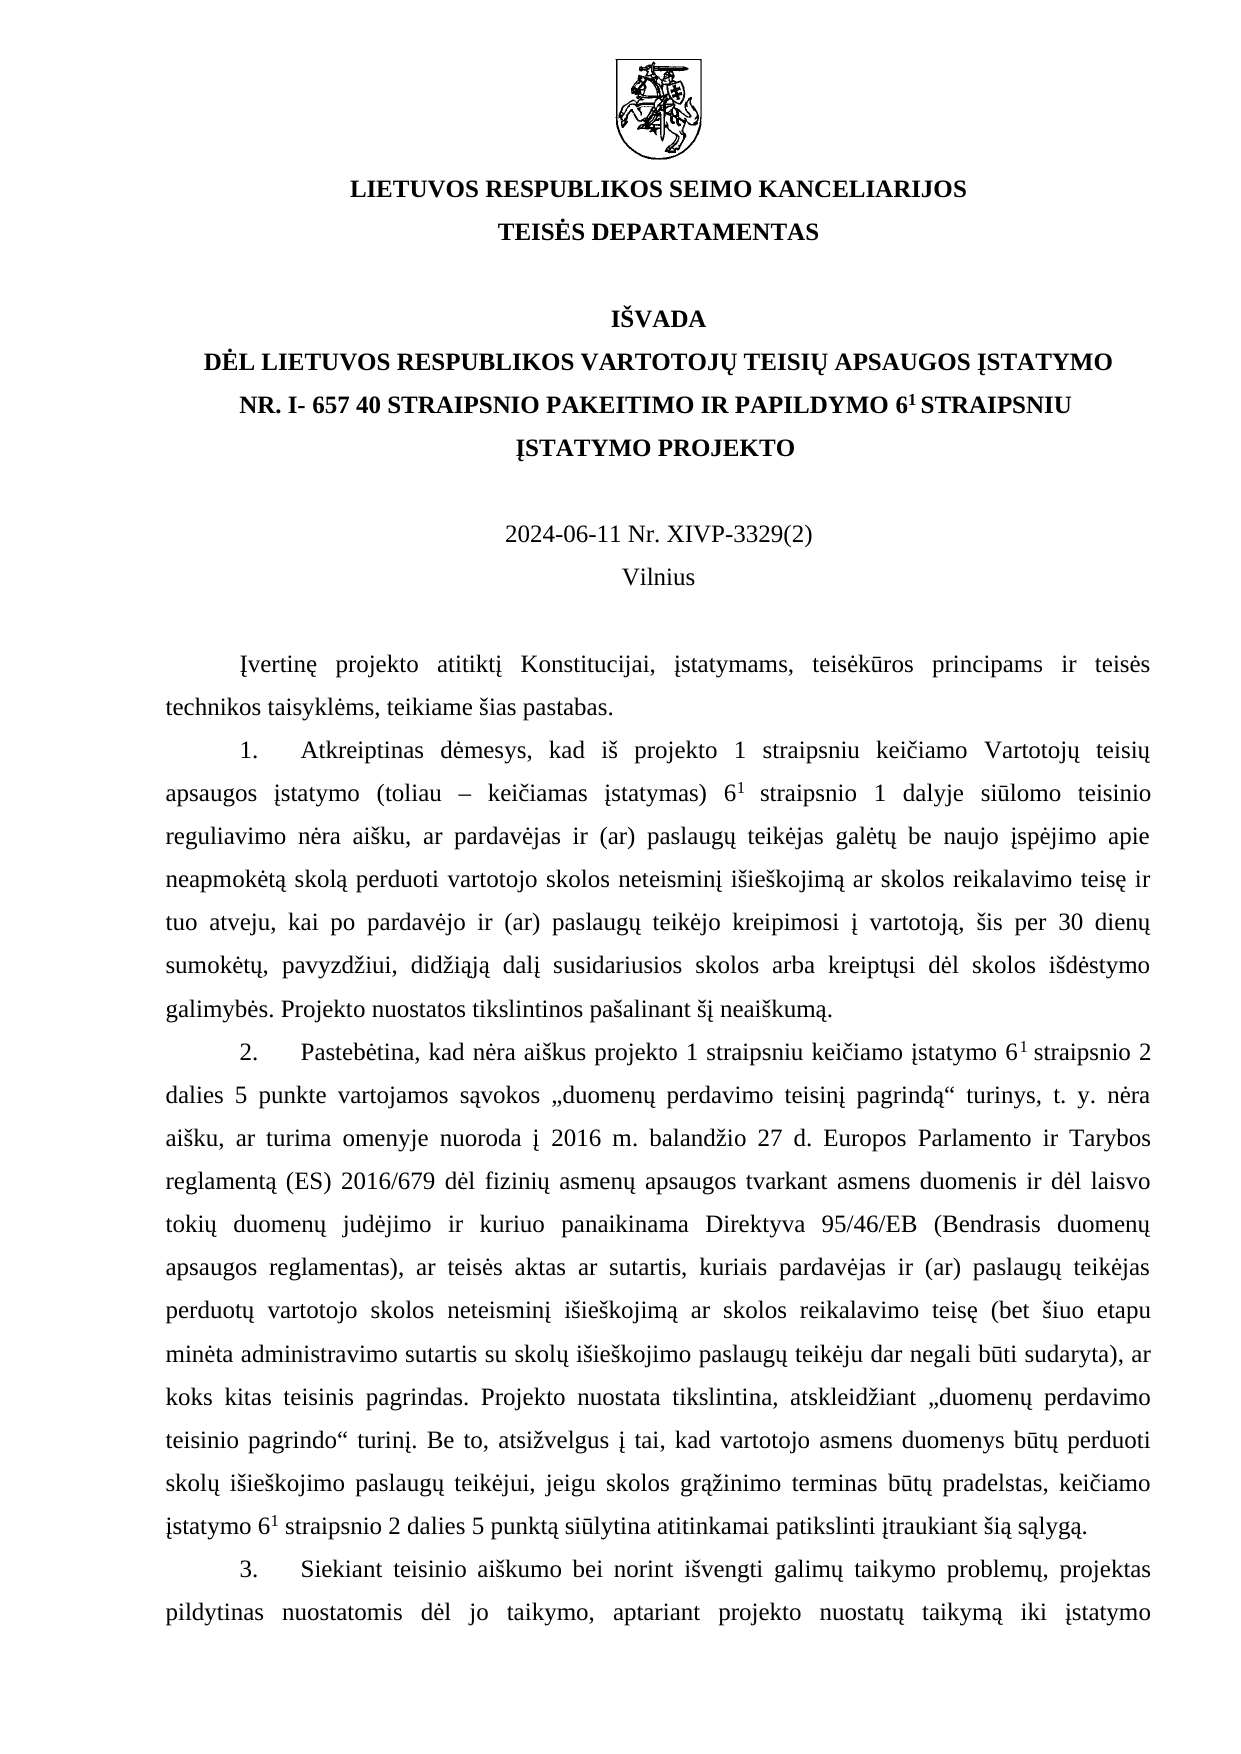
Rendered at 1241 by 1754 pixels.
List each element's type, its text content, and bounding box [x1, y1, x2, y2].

text 2024-06-11 Nr. XIVP-3329(2) [165, 519, 1152, 548]
text Įvertinę projekto atitiktį Konstitucijai, įstatymams, teisėkūros principams ir teisės technikos taisyklėms, teikiame šias pastabas. [165, 649, 1152, 721]
list Siekiant teisinio aiškumo bei norint išvengti galimų taikymo problemų, projektas pildytinas nuostatomis dėl jo taikymo, aptariant projekto nuostatų taikymą iki įstatymo [165, 1554, 1152, 1626]
list Atkreiptinas dėmesys, kad iš projekto 1 straipsniu keičiamo Vartotojų teisių apsaugos įstatymo (toliau – keičiamas įstatymas) 61 straipsnio 1 dalyje siūlomo teisinio reguliavimo nėra aišku, ar pardavėjas ir (ar) paslaugų teikėjas galėtų be naujo įspėjimo apie neapmokėtą skolą perduoti vartotojo skolos neteisminį išieškojimą ar skolos reikalavimo teisę ir tuo atveju, kai po pardavėjo ir (ar) paslaugų teikėjo kreipimosi į vartotoją, šis per 30 dienų sumokėtų, pavyzdžiui, didžiąją dalį susidariusios skolos arba kreiptųsi dėl skolos išdėstymo galimybės. Projekto nuostatos tikslintinos pašalinant šį neaiškumą. [165, 735, 1152, 1022]
subtitle TEISĖS DEPARTAMENTAS [165, 217, 1152, 246]
text Vilnius [165, 562, 1152, 591]
text LIETUVOS RESPUBLIKOS SEIMO KANCELIARIJOS [165, 174, 1152, 203]
list Pastebėtina, kad nėra aiškus projekto 1 straipsniu keičiamo įstatymo 61 straipsnio 2 dalies 5 punkte vartojamos sąvokos „duomenų perdavimo teisinį pagrindą“ turinys, t. y. nėra aišku, ar turima omenyje nuoroda į 2016 m. balandžio 27 d. Europos Parlamento ir Tarybos reglamentą (ES) 2016/679 dėl fizinių asmenų apsaugos tvarkant asmens duomenis ir dėl laisvo tokių duomenų judėjimo ir kuriuo panaikinama Direktyva 95/46/EB (Bendrasis duomenų apsaugos reglamentas), ar teisės aktas ar sutartis, kuriais pardavėjas ir (ar) paslaugų teikėjas perduotų vartotojo skolos neteisminį išieškojimą ar skolos reikalavimo teisę (bet šiuo etapu minėta administravimo sutartis su skolų išieškojimo paslaugų teikėju dar negali būti sudaryta), ar koks kitas teisinis pagrindas. Projekto nuostata tikslintina, atskleidžiant „duomenų perdavimo teisinio pagrindo“ turinį. Be to, atsižvelgus į tai, kad vartotojo asmens duomenys būtų perduoti skolų išieškojimo paslaugų teikėjui, jeigu skolos grąžinimo terminas būtų pradelstas, keičiamo įstatymo 61 straipsnio 2 dalies 5 punktą siūlytina atitinkamai patikslinti įtraukiant šią sąlygą. [165, 1037, 1152, 1540]
text IŠVADA [165, 304, 1152, 332]
text DĖL LIETUVOS RESPUBLIKOS VARTOTOJŲ TEISIŲ APSAUGOS ĮSTATYMO NR. I- 657 40 STRAIPSNIO PAKEITIMO IR PAPILDYMO 61 STRAIPSNIU [165, 347, 1152, 419]
text ĮSTATYMO PROJEKTO [165, 433, 1152, 462]
